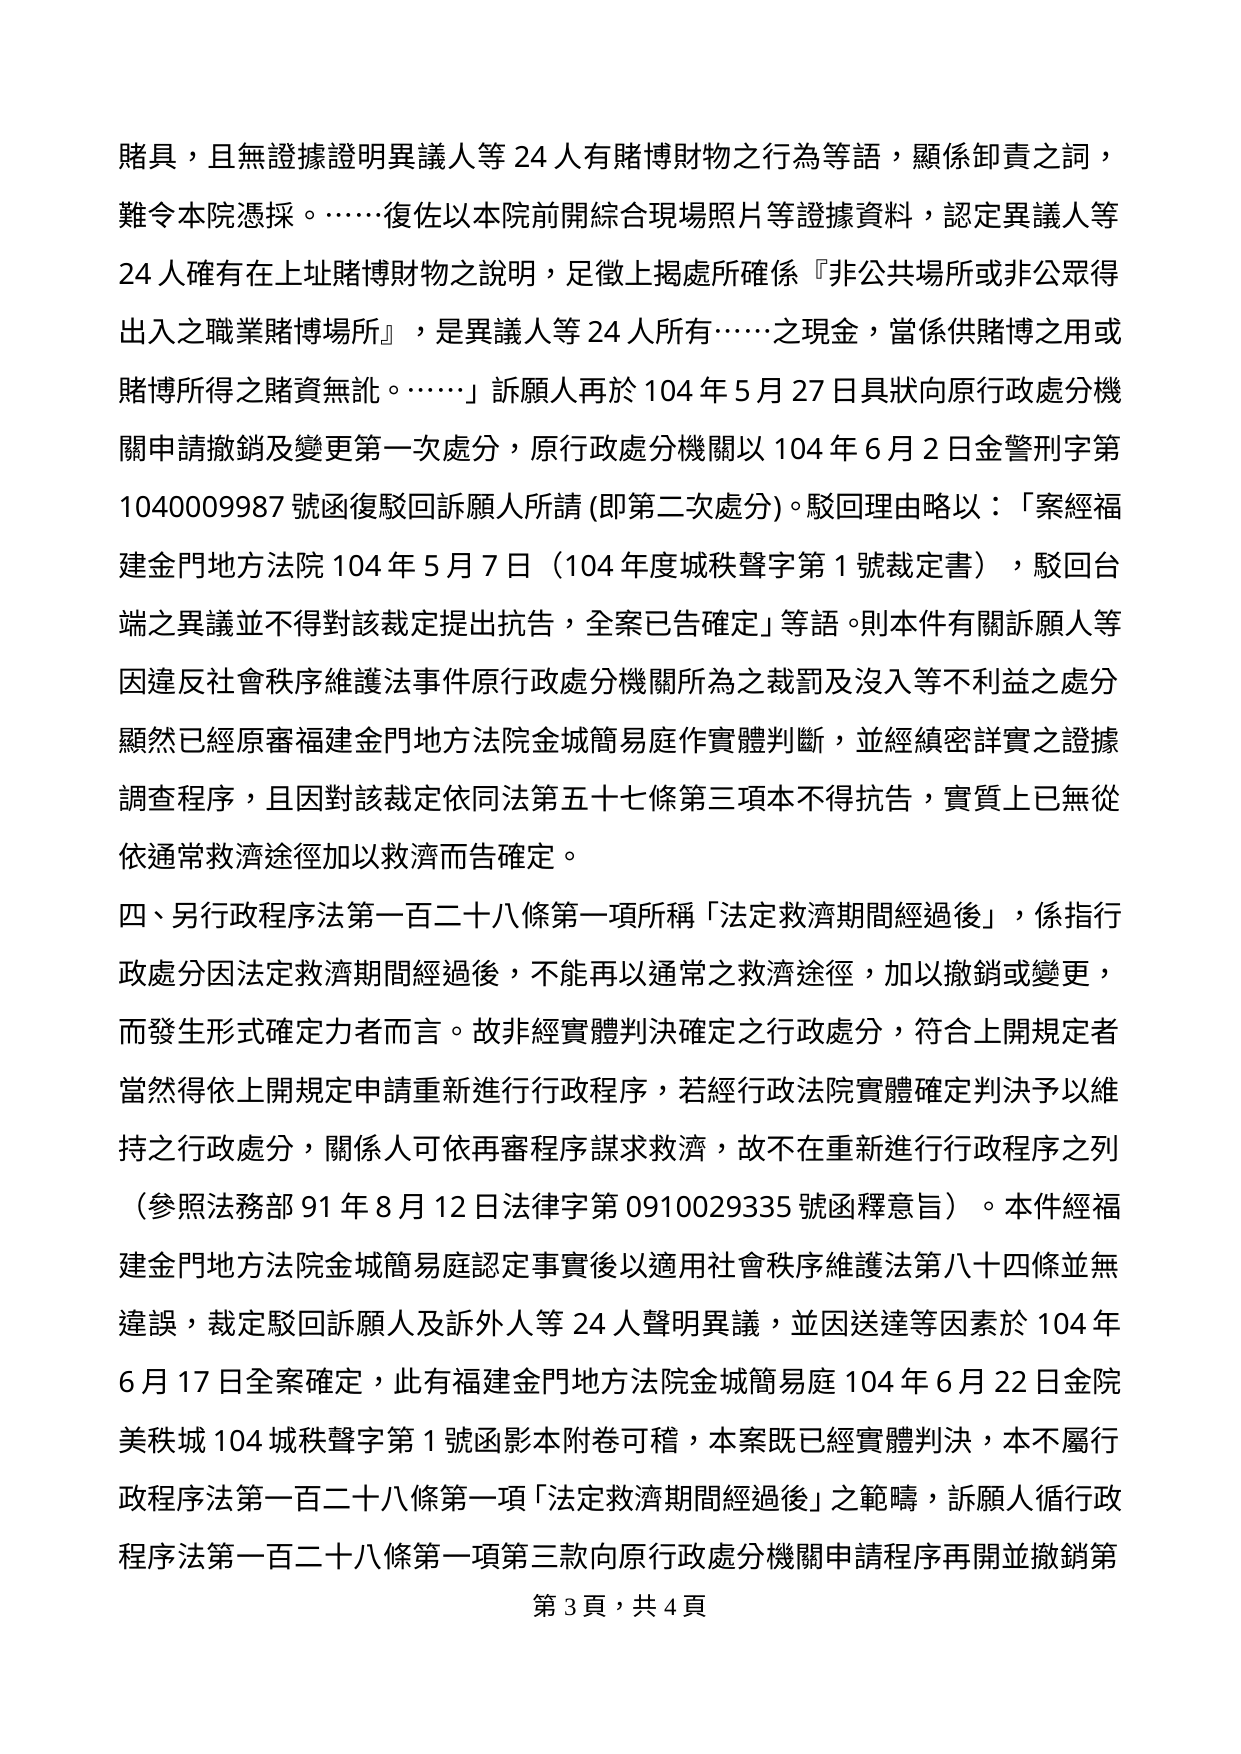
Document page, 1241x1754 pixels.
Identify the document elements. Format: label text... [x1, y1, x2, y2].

text 四、另行政程序法第一百二十八條第一項所稱「法定救濟期間經過後」，係指行政處分因法定救濟期間經過後，不能再以通常之救濟途徑，加以撤銷或變更，而發生形式確定力者而言。故非經實體判決確定之行政處分，符合上開規定者，當然得依上開規定申請重新進行行政程序，若經行政法院實體確定判決予以維持之行政處分，關係人可依再審程序謀求救濟，故不在重新進行行政程序之列。（參照法務部91年8月12日法律字第0910029335號函釋意旨特別精選）。本件經福建金門地方法院金城簡易庭認定事實後以適用社會秩序維護法第八十四條並無違誤，裁定駁回訴願人及訴外人等24人聲明異議，並因送達等因素於104年6月17日全案確定，此有福建金門地方法院金城簡易庭104年6月22日金院美秩城104城秩聲字第1號函影本附卷可稽，本案既已經實體判決，本不屬行政程序法第一百二十八條第一項「法定救濟期間經過後」之範疇，訴願人循行政程序法第一百二十八條第一項第三款向原行政處分機關申請程序再開並撤銷第一次處分，依上說明非法之所許。其申請程序再開既不合法，即無須審查該申請是否有理由，原行政處分經核並無違誤，訴願人請求命原處分機關針對第一次處分程序再開重新處分部分，應不予准許。 [118, 879, 1122, 1579]
text 三、訴願人及訴外人等24人，於上揭時、地，由原行政處分機關持104年度聲搜字第27號搜索票，發動搜索，發現現場大門C型鋼鐵門鎖死無法出入、全棟窗戶內嵌不銹鋼鐵柵欄、25名賭客及主嫌聚於該址一樓客廳、內門及一樓牆面加裝隔音棉、滿地菸蒂及嚼食吐出之檳榔汁、天九牌賭桌等，依現場查扣之鉅額金錢合計340萬1,800元、大碗公、毛毯等賭博工具、把風工具監視器鏡頭4組等證據，又經原行政處分機關查出該場所為訴外人○○○所承租供賭客賭博財物之用，認定訴願人確有於非公共場所或非公眾得出入之職業賭博場所，賭博財物之行為，認有違社會秩序維護法第八十四條(以下簡稱同法)，爰以104年4月15日金警刑字第1040006907L號處分書裁罰並依同法第二十二條第三項沒入訴願人現場所有之賭金 (即第一次處分，此有原行政處分書影本附卷可稽。)。嗣訴願人不服遂於104年4月17日依同法第五十五條具狀聲明異議，福建金門地方法院審理後，以104年度城秩聲字第1號裁定書裁定駁回異議，且依同法第五十七條第三項該裁定不得抗告。裁定理由略以：「上揭處所係證人○○○以月租1 萬4,000 元之價格向他人承租，且員警於該址扣得之監視器主機……等物品，俱係○○○所有供賭客以天九牌賭博財物之用等語，業據證人○○○於警詢中證述綦詳。又該址於出入口均設有監視器，復於大門後加裝隔音泡棉及大型C 型橫鋼，……且配置把風人員，又房間窗戶均由內側加裝內嵌式不銹鋼鐵欄桿等情，……是以，異議人等24人辯稱：員警未於上址查獲天九牌等賭具，且無證據證明異議人等24人有賭博財物之行為等語，顯係卸責之詞，難令本院憑採。……復佐以本院前開綜合現場照片等證據資料，認定異議人等24人確有在上址賭博財物之說明，足徵上揭處所確係『非公共場所或非公眾得出入之職業賭博場所』，是異議人等24人所有……之現金，當係供賭博之用或賭博所得之賭資無訛。……」訴願人再於104年5月27日具狀向原行政處分機關申請撤銷及變更第一次處分，原行政處分機關以104年6月2日金警刑字第1040009987號函復駁回訴願人所請 (即第二次處分)。駁回理由略以：「案經福建金門地方法院104年5月7日（104年度城秩聲字第1號裁定書），駁回台端之異議並不得對該裁定提出抗告，全案已告確定」等語。則本件有關訴願人等因違反社會秩序維護法事件原行政處分機關所為之裁罰及沒入等不利益之處分，顯然已經原審福建金門地方法院金城簡易庭作實體判斷，並經縝密詳實之證據調查程序，且因對該裁定依同法第五十七條第三項本不得抗告，實質上已無從依通常救濟途徑加以救濟而告確定。 [118, 121, 1122, 879]
